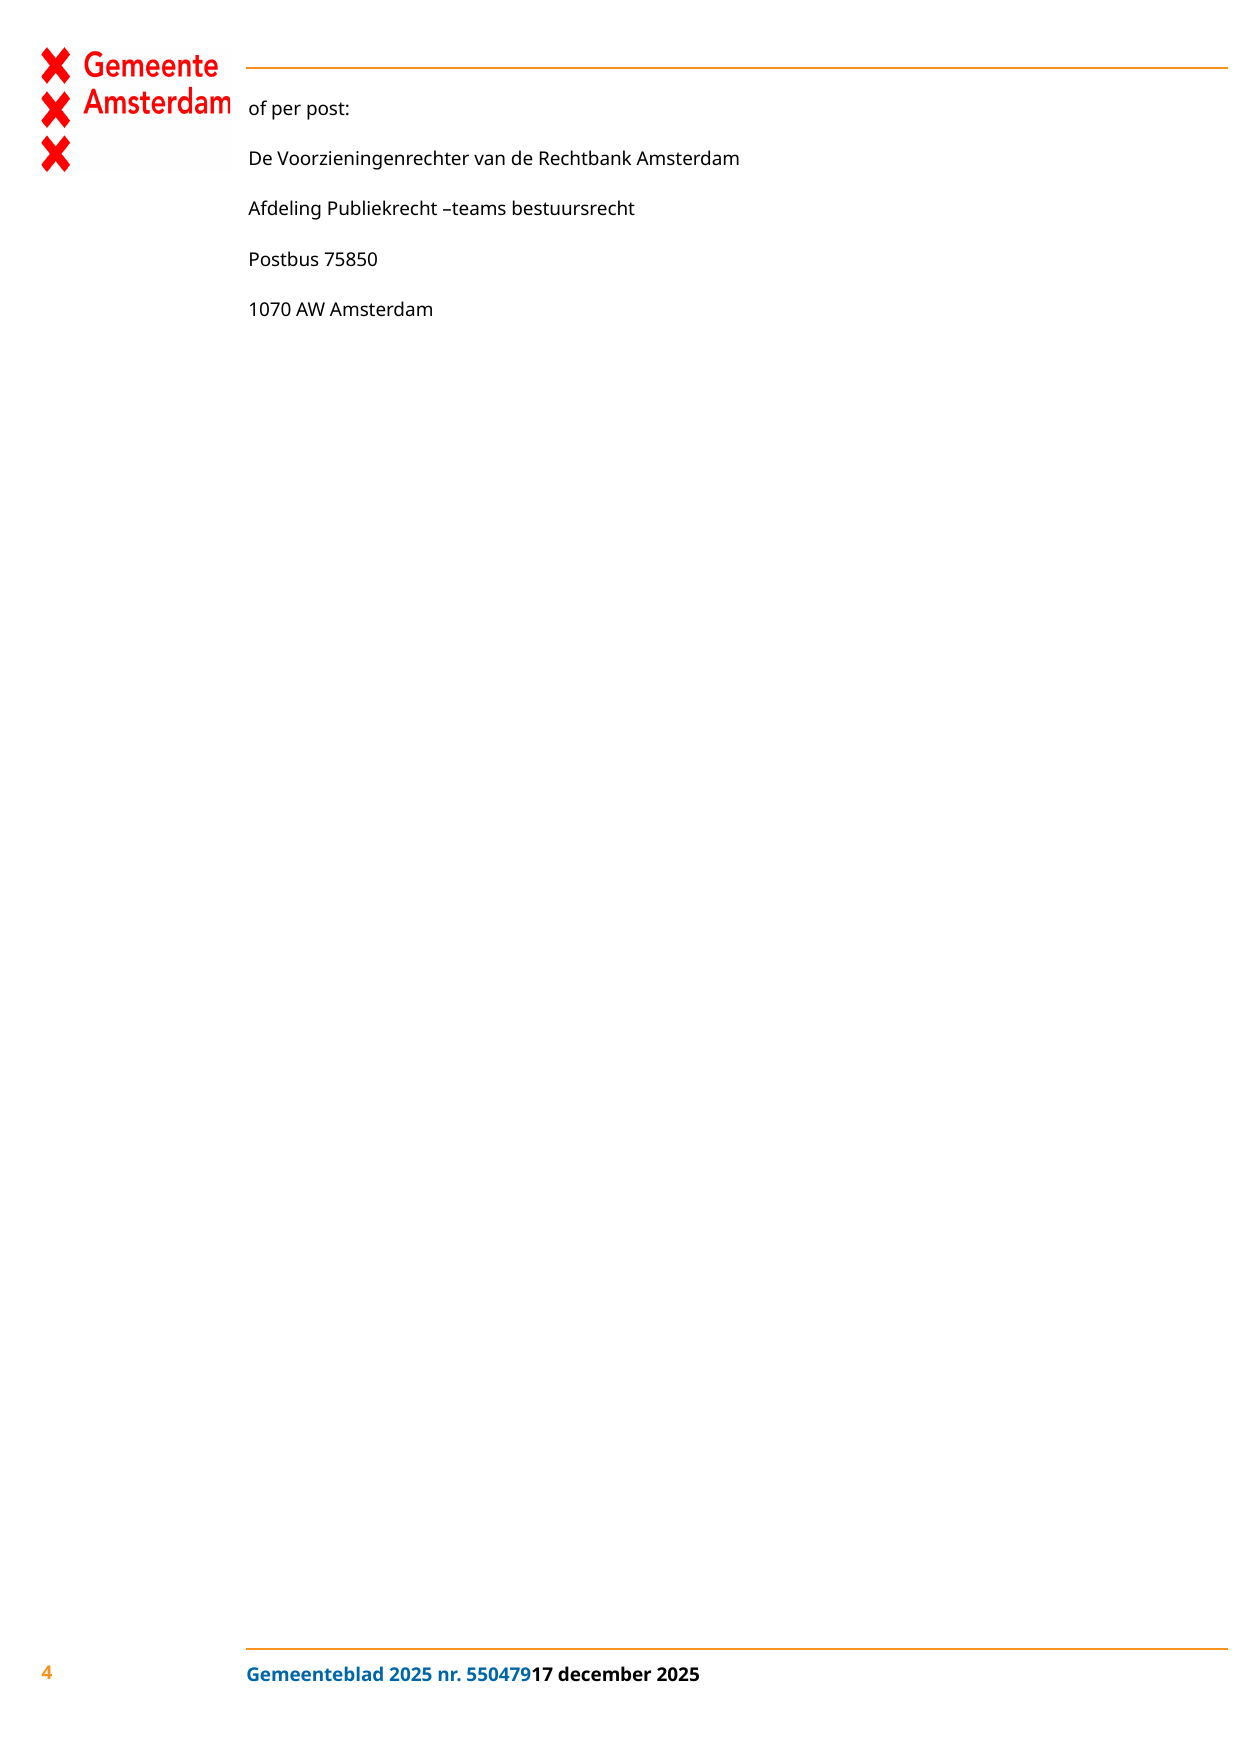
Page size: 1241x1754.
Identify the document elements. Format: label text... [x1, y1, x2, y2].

text Afdeling Publiekrecht –teams bestuursrecht [248, 196, 1152, 221]
text of per post: [248, 95, 1152, 121]
text 1070 AW Amsterdam [248, 296, 1152, 322]
text De Voorzieningenrechter van de Rechtbank Amsterdam [248, 145, 1152, 171]
picture [41, 47, 231, 172]
text Postbus 75850 [248, 246, 1152, 272]
